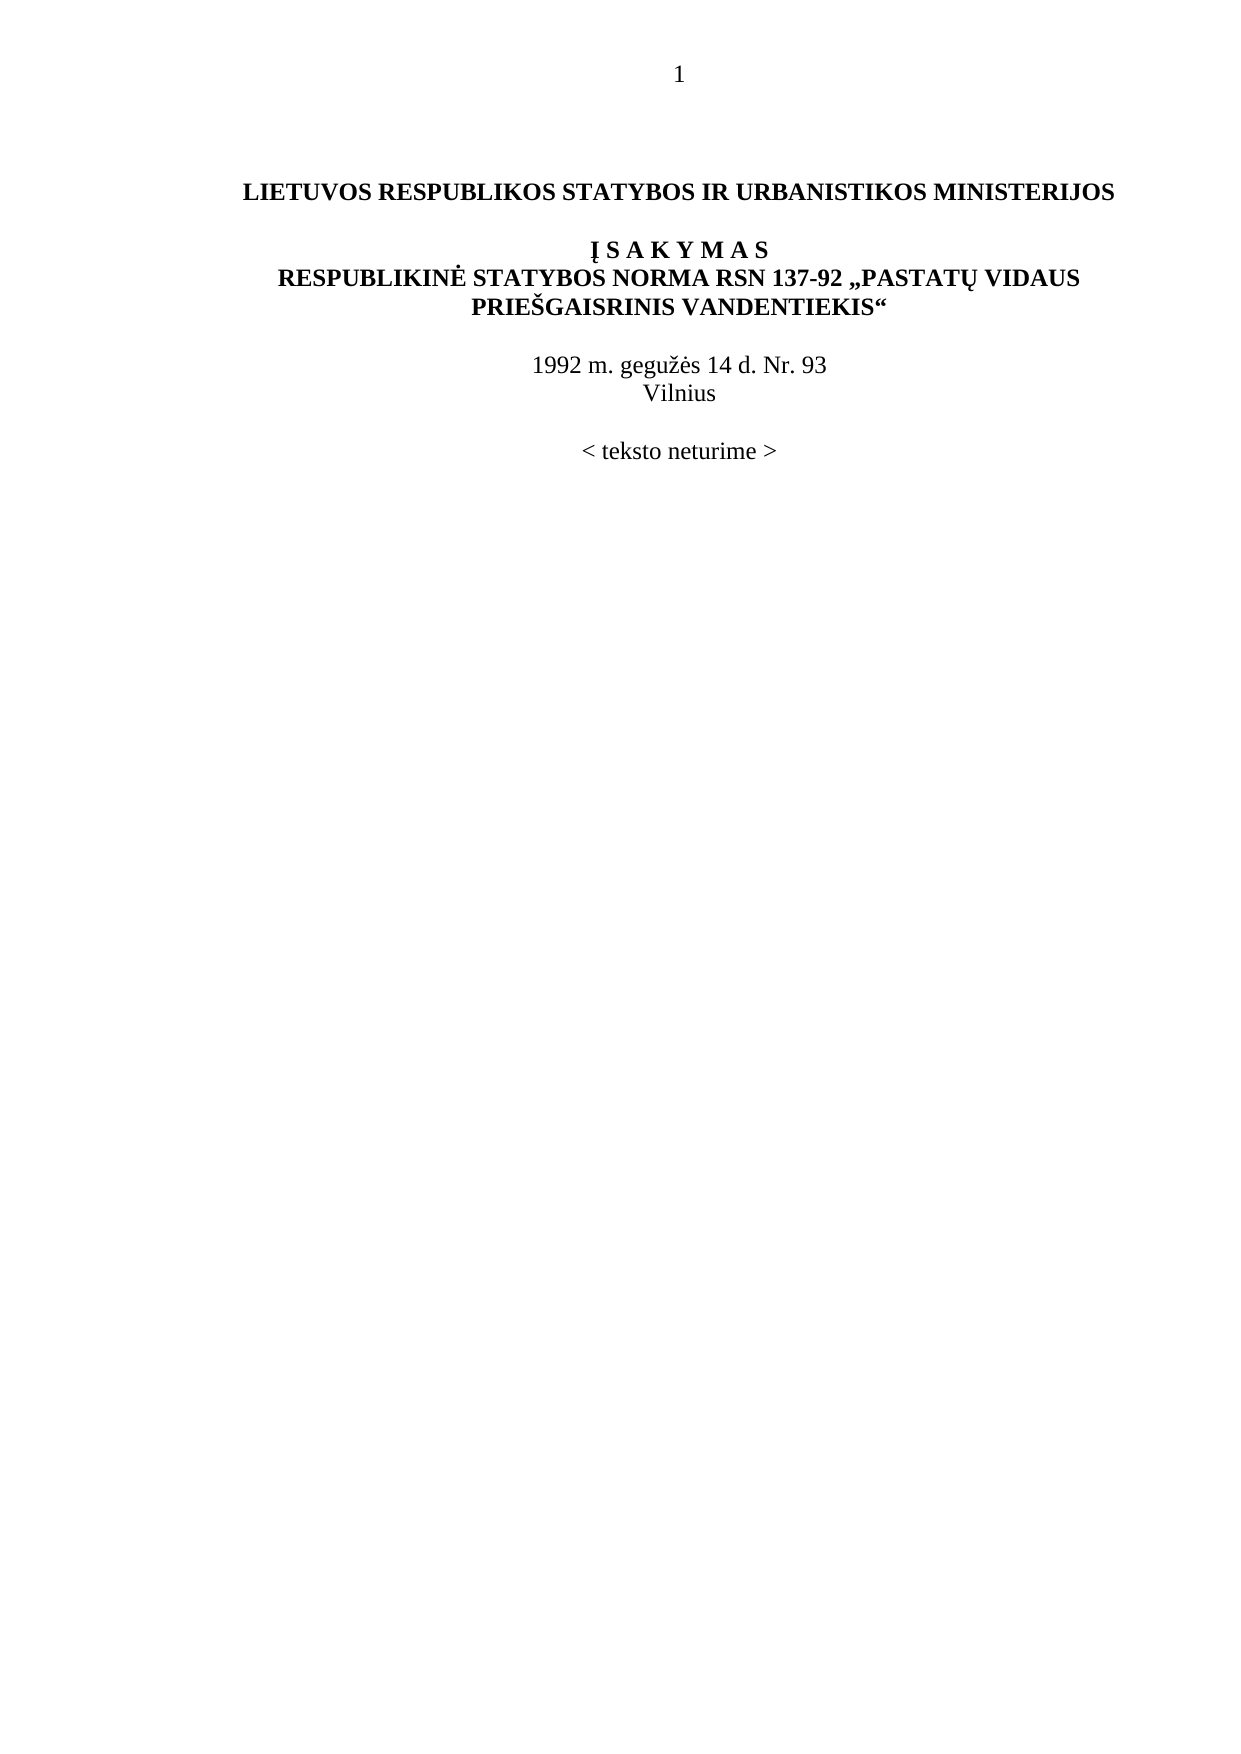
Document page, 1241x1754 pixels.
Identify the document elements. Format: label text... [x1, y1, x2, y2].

text RESPUBLIKINĖ STATYBOS NORMA RSN 137-92 „PASTATŲ VIDAUS PRIEŠGAISRINIS VANDENTIEKIS“ [177, 263, 1181, 321]
text LIETUVOS RESPUBLIKOS STATYBOS IR URBANISTIKOS MINISTERIJOS [177, 177, 1181, 206]
text Į S A K Y M A S [177, 235, 1181, 263]
text < teksto neturime > [177, 436, 1181, 465]
text Vilnius [177, 378, 1181, 407]
text 1992 m. gegužės 14 d. Nr. 93 [177, 350, 1181, 378]
